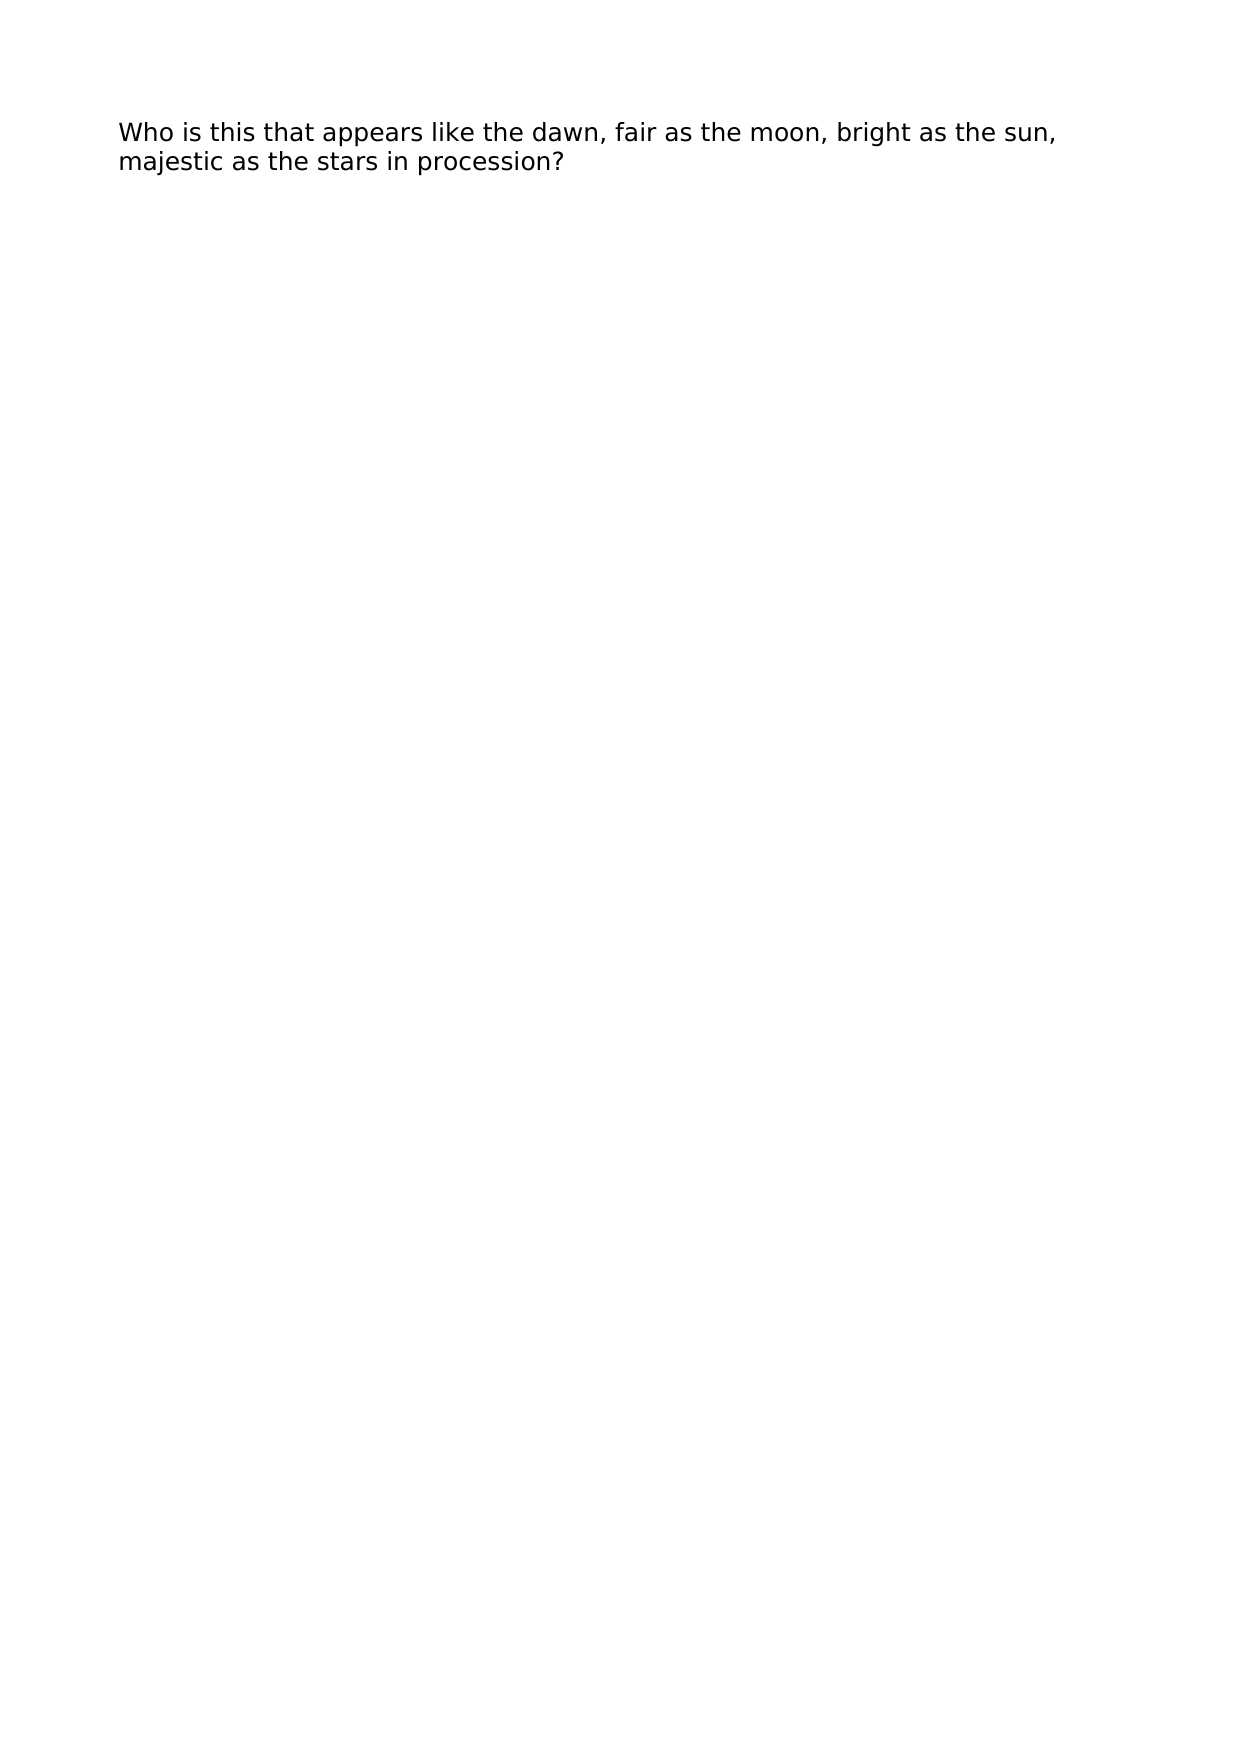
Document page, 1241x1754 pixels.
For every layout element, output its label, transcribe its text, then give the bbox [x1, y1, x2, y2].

text Who is this that appears like the dawn, fair as the moon, bright as the sun, majestic as the stars in procession? [118, 118, 1122, 176]
